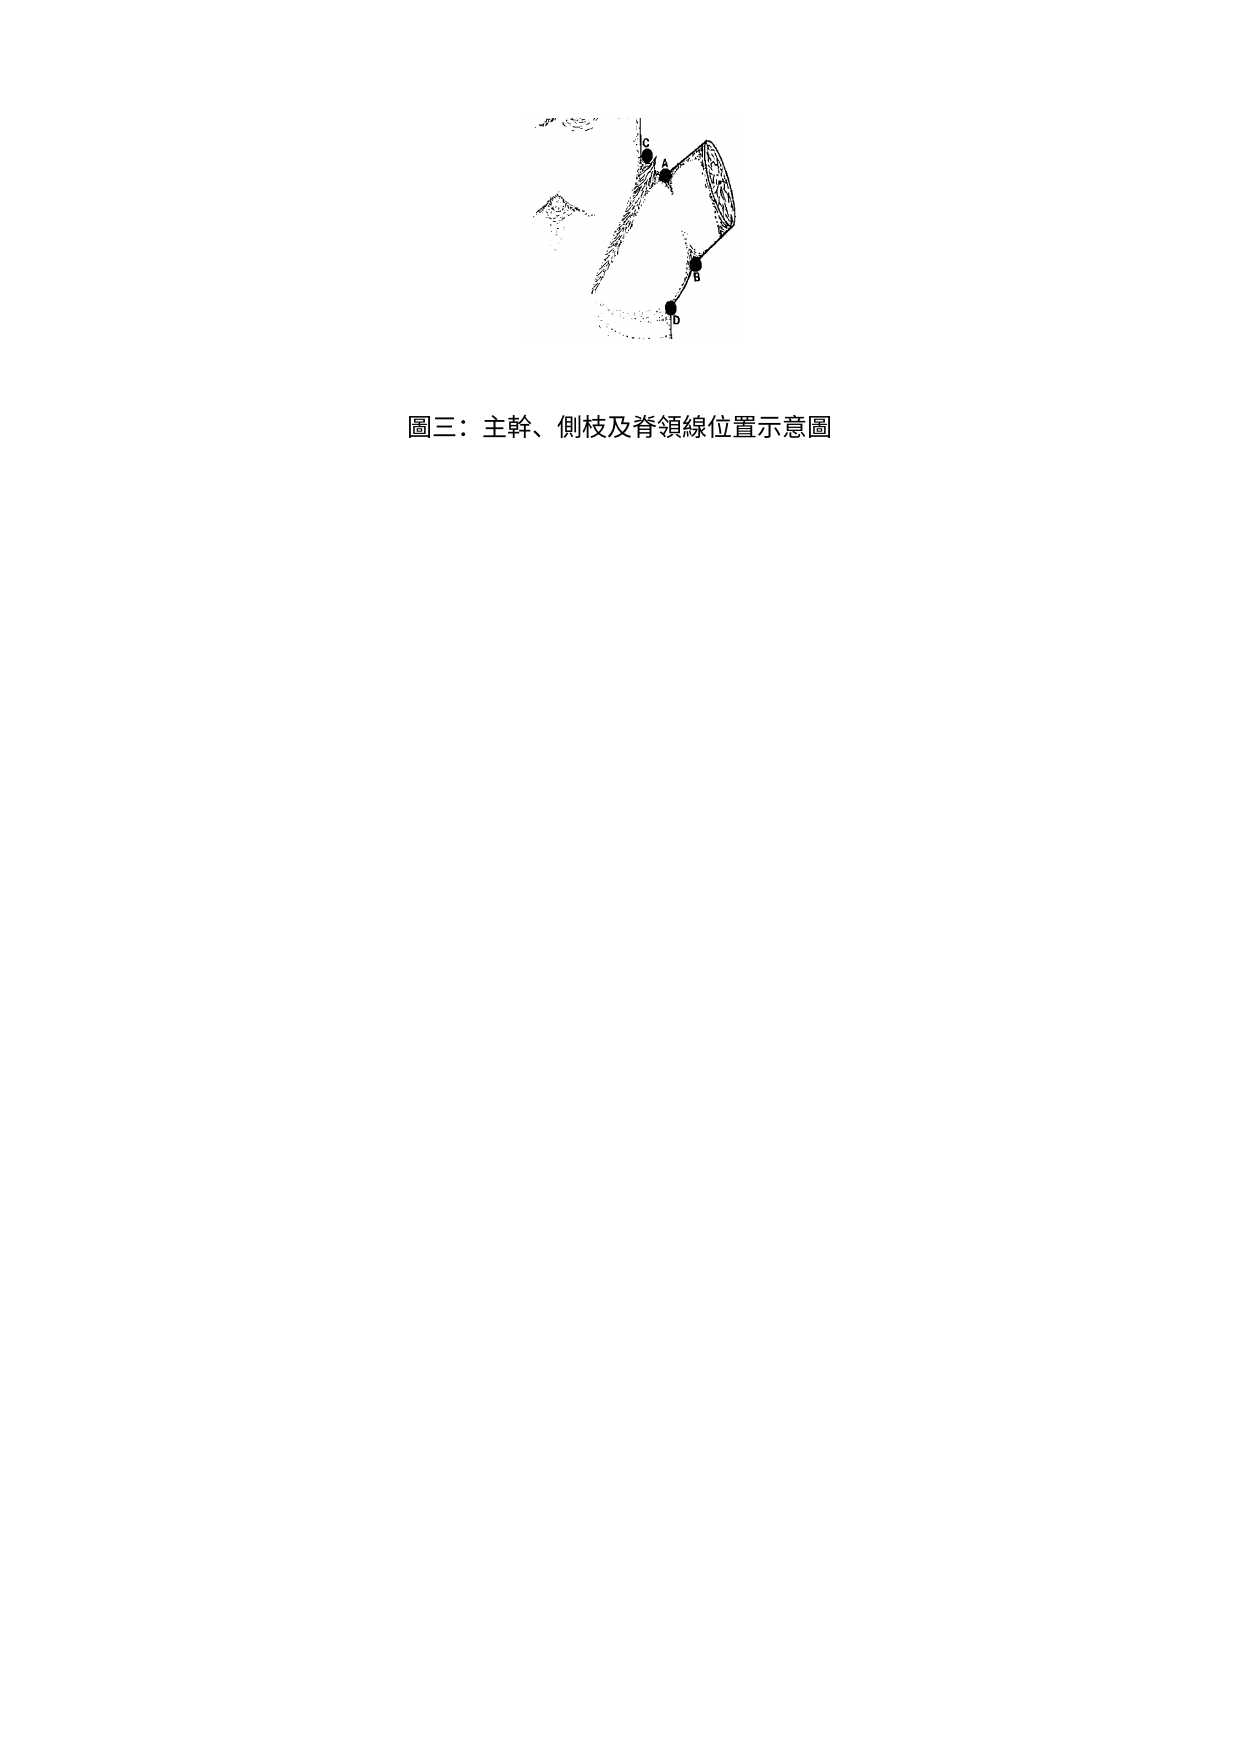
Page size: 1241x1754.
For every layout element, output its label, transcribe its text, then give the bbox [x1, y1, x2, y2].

text 圖三：主幹、側枝及脊領線位置示意圖 [142, 407, 1098, 443]
